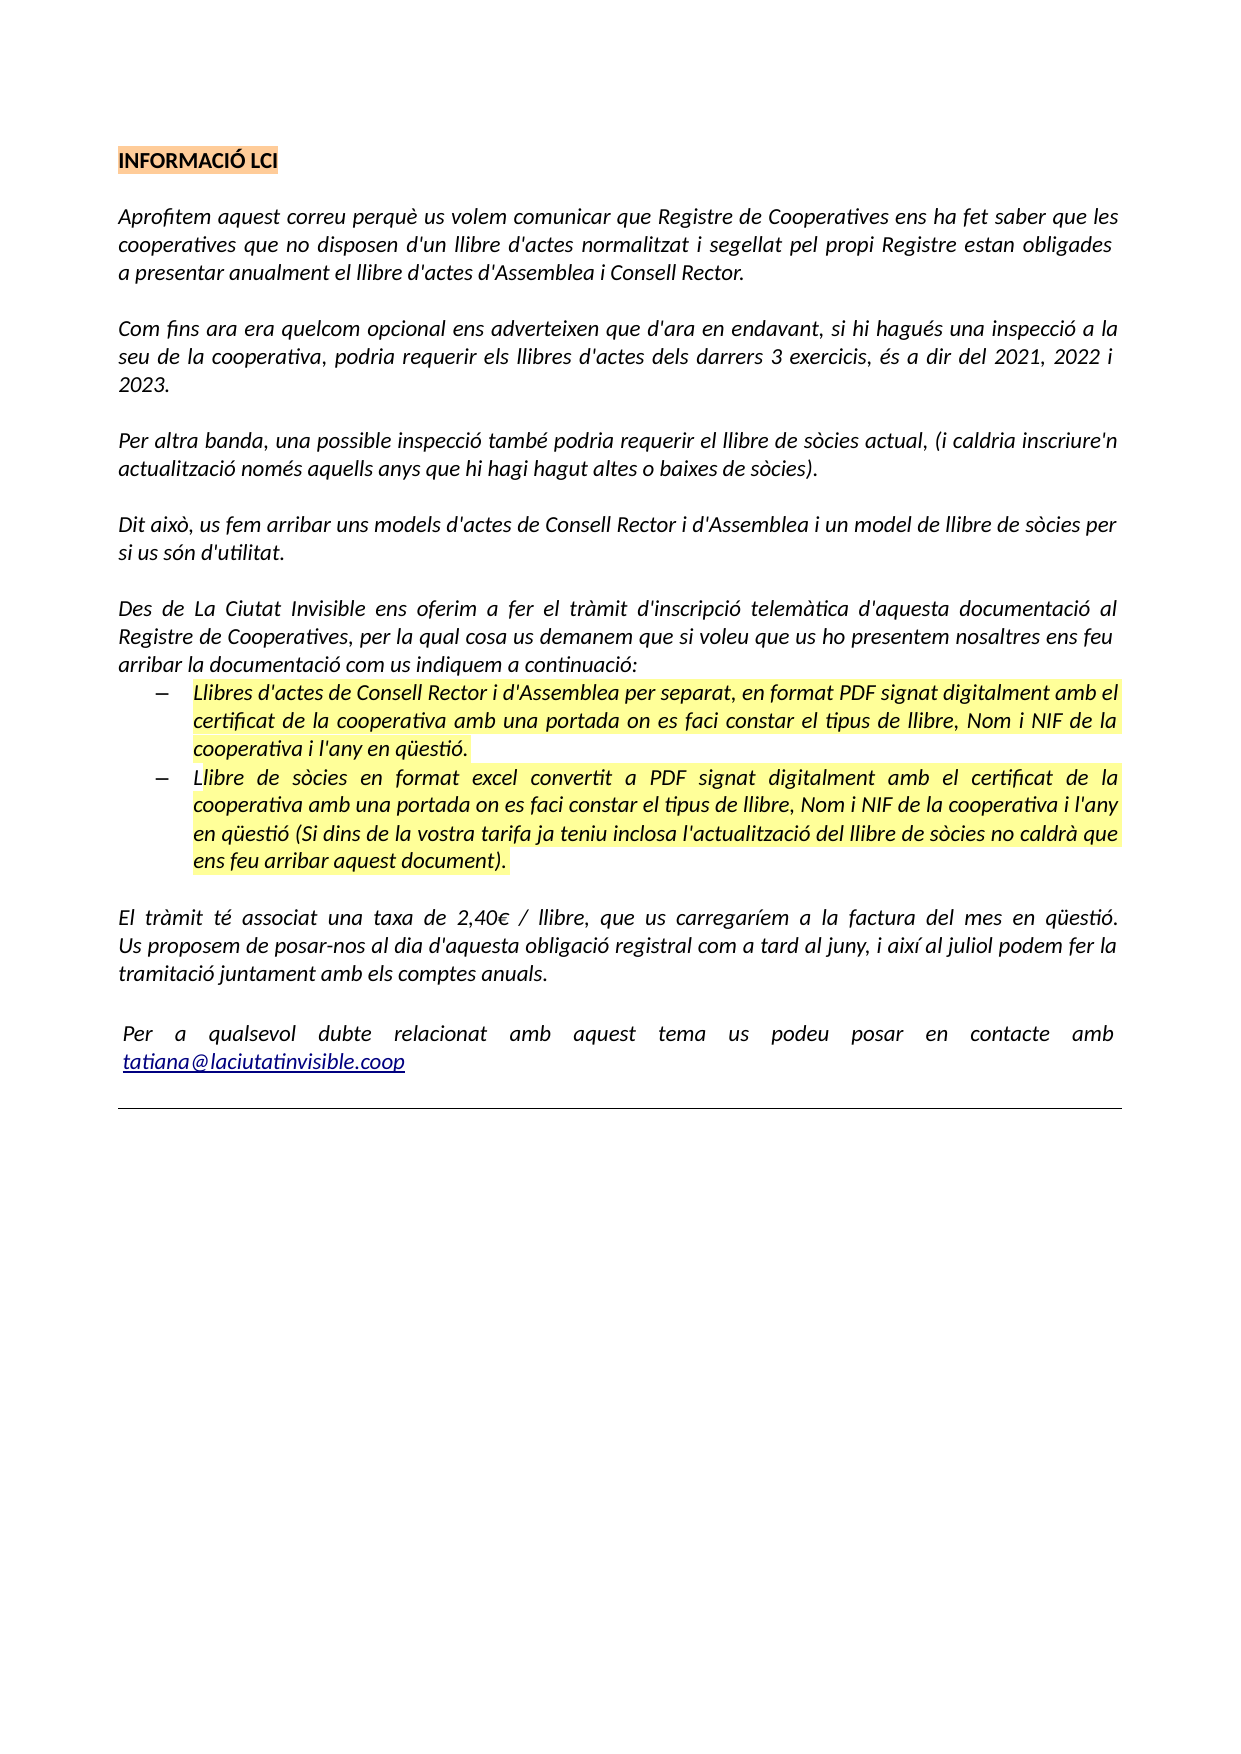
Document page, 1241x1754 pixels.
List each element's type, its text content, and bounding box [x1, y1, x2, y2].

text Dit això, us fem arribar uns models d'actes de Consell Rector i d'Assemblea i un model de llibre de sòcies per si us són d'utilitat. [118, 482, 1122, 566]
text El tràmit té associat una taxa de 2,40€ / llibre, que us carregaríem a la factura del mes en qüestió. Us proposem de posar-nos al dia d'aquesta obligació registral com a tard al juny, i així al juliol podem fer la tramitació juntament amb els comptes anuals. [118, 903, 1122, 987]
text Per a qualsevol dubte relacionat amb aquest tema us podeu posar en contacte amb tatiana@laciutatinvisible.coop [118, 987, 1122, 1108]
text Aprofitem aquest correu perquè us volem comunicar que Registre de Cooperatives ens ha fet saber que les cooperatives que no disposen d'un llibre d'actes normalitzat i segellat pel propi Registre estan obligades a presentar anualment el llibre d'actes d'Assemblea i Consell Rector. [118, 202, 1122, 286]
list Llibre de sòcies en format excel convertit a PDF signat digitalment amb el certificat de la cooperativa amb una portada on es faci constar el tipus de llibre, Nom i NIF de la cooperativa i l'any en qüestió (Si dins de la vostra tarifa ja teniu inclosa l'actualització del llibre de sòcies no caldrà que ens feu arribar aquest document). [156, 763, 1122, 875]
text Des de La Ciutat Invisible ens oferim a fer el tràmit d'inscripció telemàtica d'aquesta documentació al Registre de Cooperatives, per la qual cosa us demanem que si voleu que us ho presentem nosaltres ens feu arribar la documentació com us indiquem a continuació: [118, 566, 1122, 678]
text Com fins ara era quelcom opcional ens adverteixen que d'ara en endavant, si hi hagués una inspecció a la seu de la cooperativa, podria requerir els llibres d'actes dels darrers 3 exercicis, és a dir del 2021, 2022 i 2023. Per altra banda, una possible inspecció també podria requerir el llibre de sòcies actual, (i caldria inscriure'n actualització només aquells anys que hi hagi hagut altes o baixes de sòcies). [118, 286, 1122, 482]
text INFORMACIÓ LCI [118, 146, 1122, 174]
list Llibres d'actes de Consell Rector i d'Assemblea per separat, en format PDF signat digitalment amb el certificat de la cooperativa amb una portada on es faci constar el tipus de llibre, Nom i NIF de la cooperativa i l'any en qüestió. [156, 678, 1122, 763]
